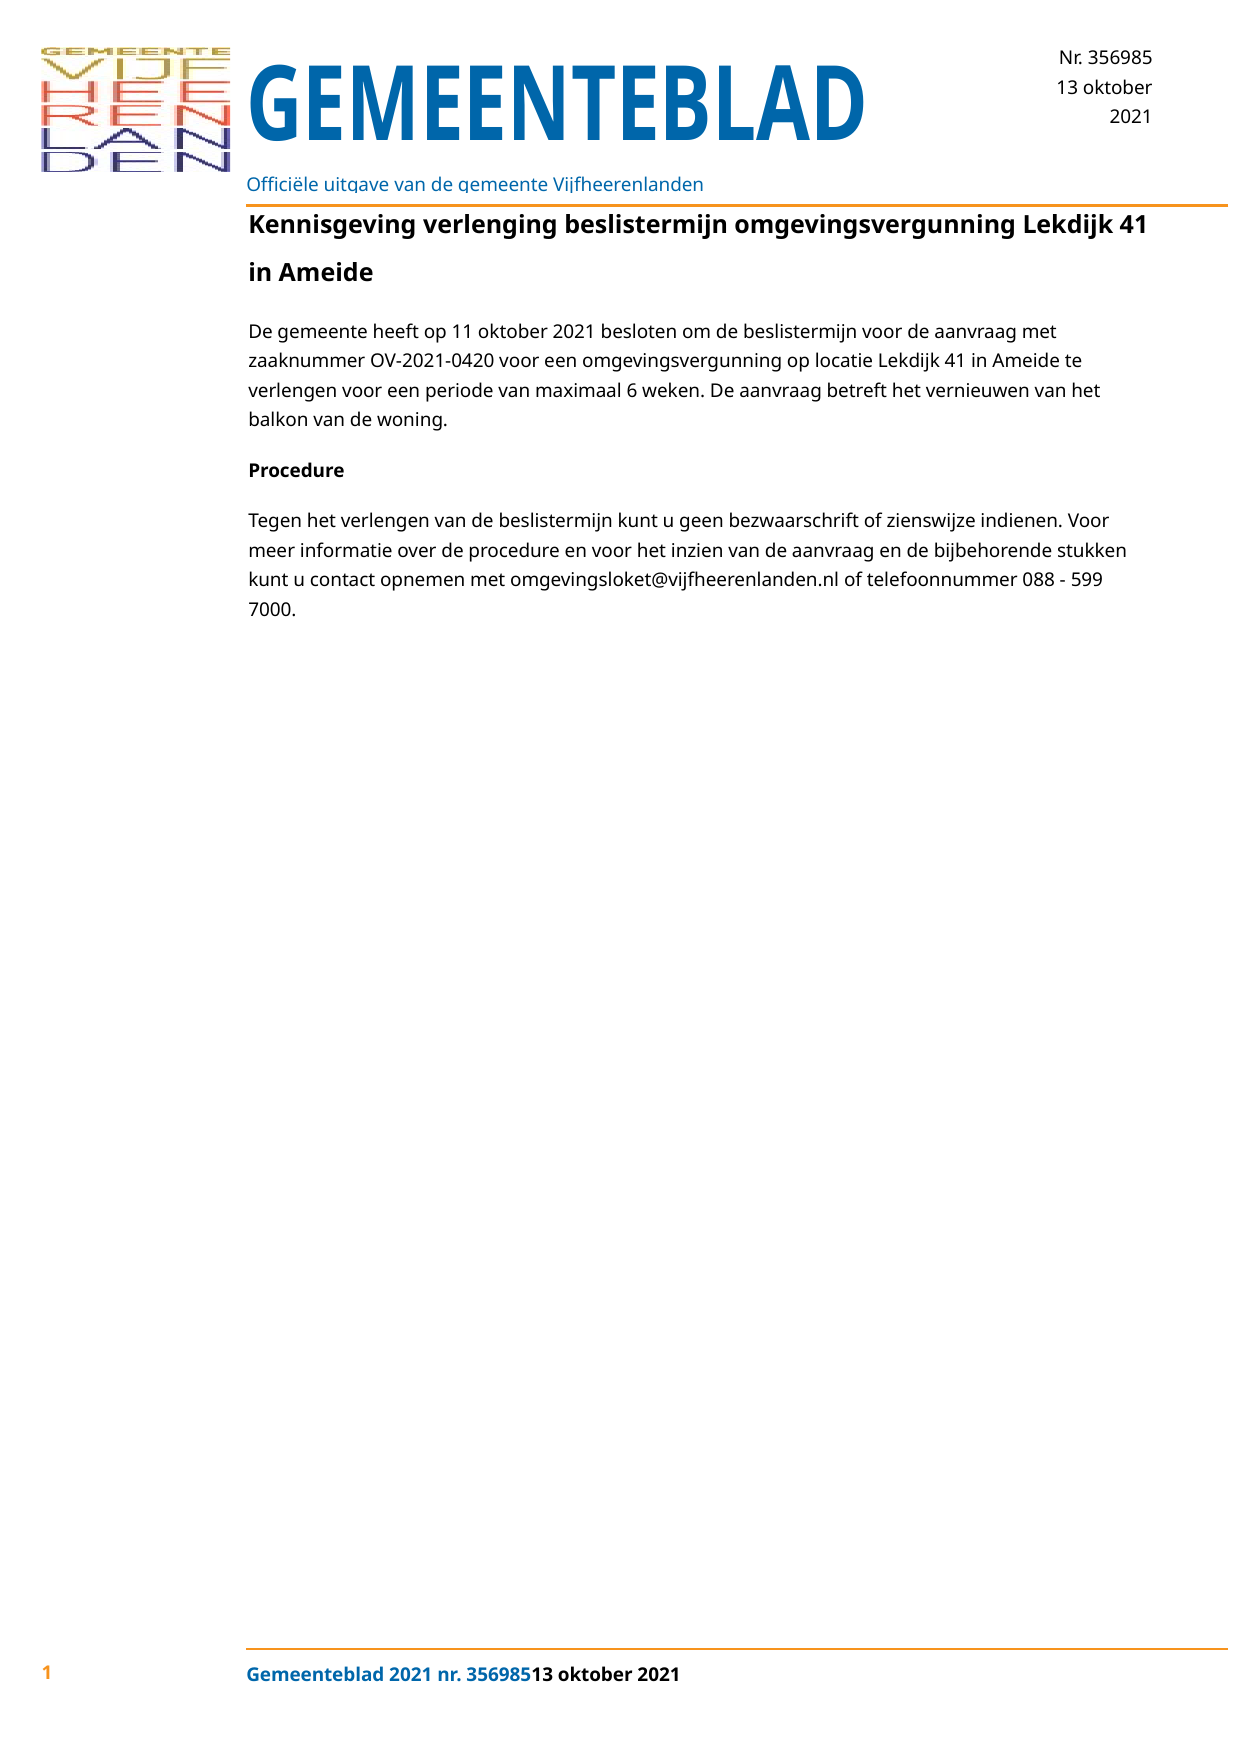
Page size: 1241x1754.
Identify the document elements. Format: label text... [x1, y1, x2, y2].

text Tegen het verlengen van de beslistermijn kunt u geen bezwaarschrift of zienswijze indienen. Voor meer informatie over de procedure en voor het inzien van de aanvraag en de bijbehorende stukken kunt u contact opnemen met omgevingsloket@vijfheerenlanden.nl of telefoonnummer 088 - 599 7000. [248, 507, 1152, 622]
text De gemeente heeft op 11 oktober 2021 besloten om de beslistermijn voor de aanvraag met zaaknummer OV-2021-0420 voor een omgevingsvergunning op locatie Lekdijk 41 in Ameide te verlengen voor een periode van maximaal 6 weken. De aanvraag betreft het vernieuwen van het balkon van de woning. [248, 318, 1152, 432]
text Kennisgeving verlenging beslistermijn omgevingsvergunning Lekdijk 41 in Ameide [248, 207, 1152, 288]
text Procedure [248, 457, 1152, 483]
picture [41, 47, 231, 172]
